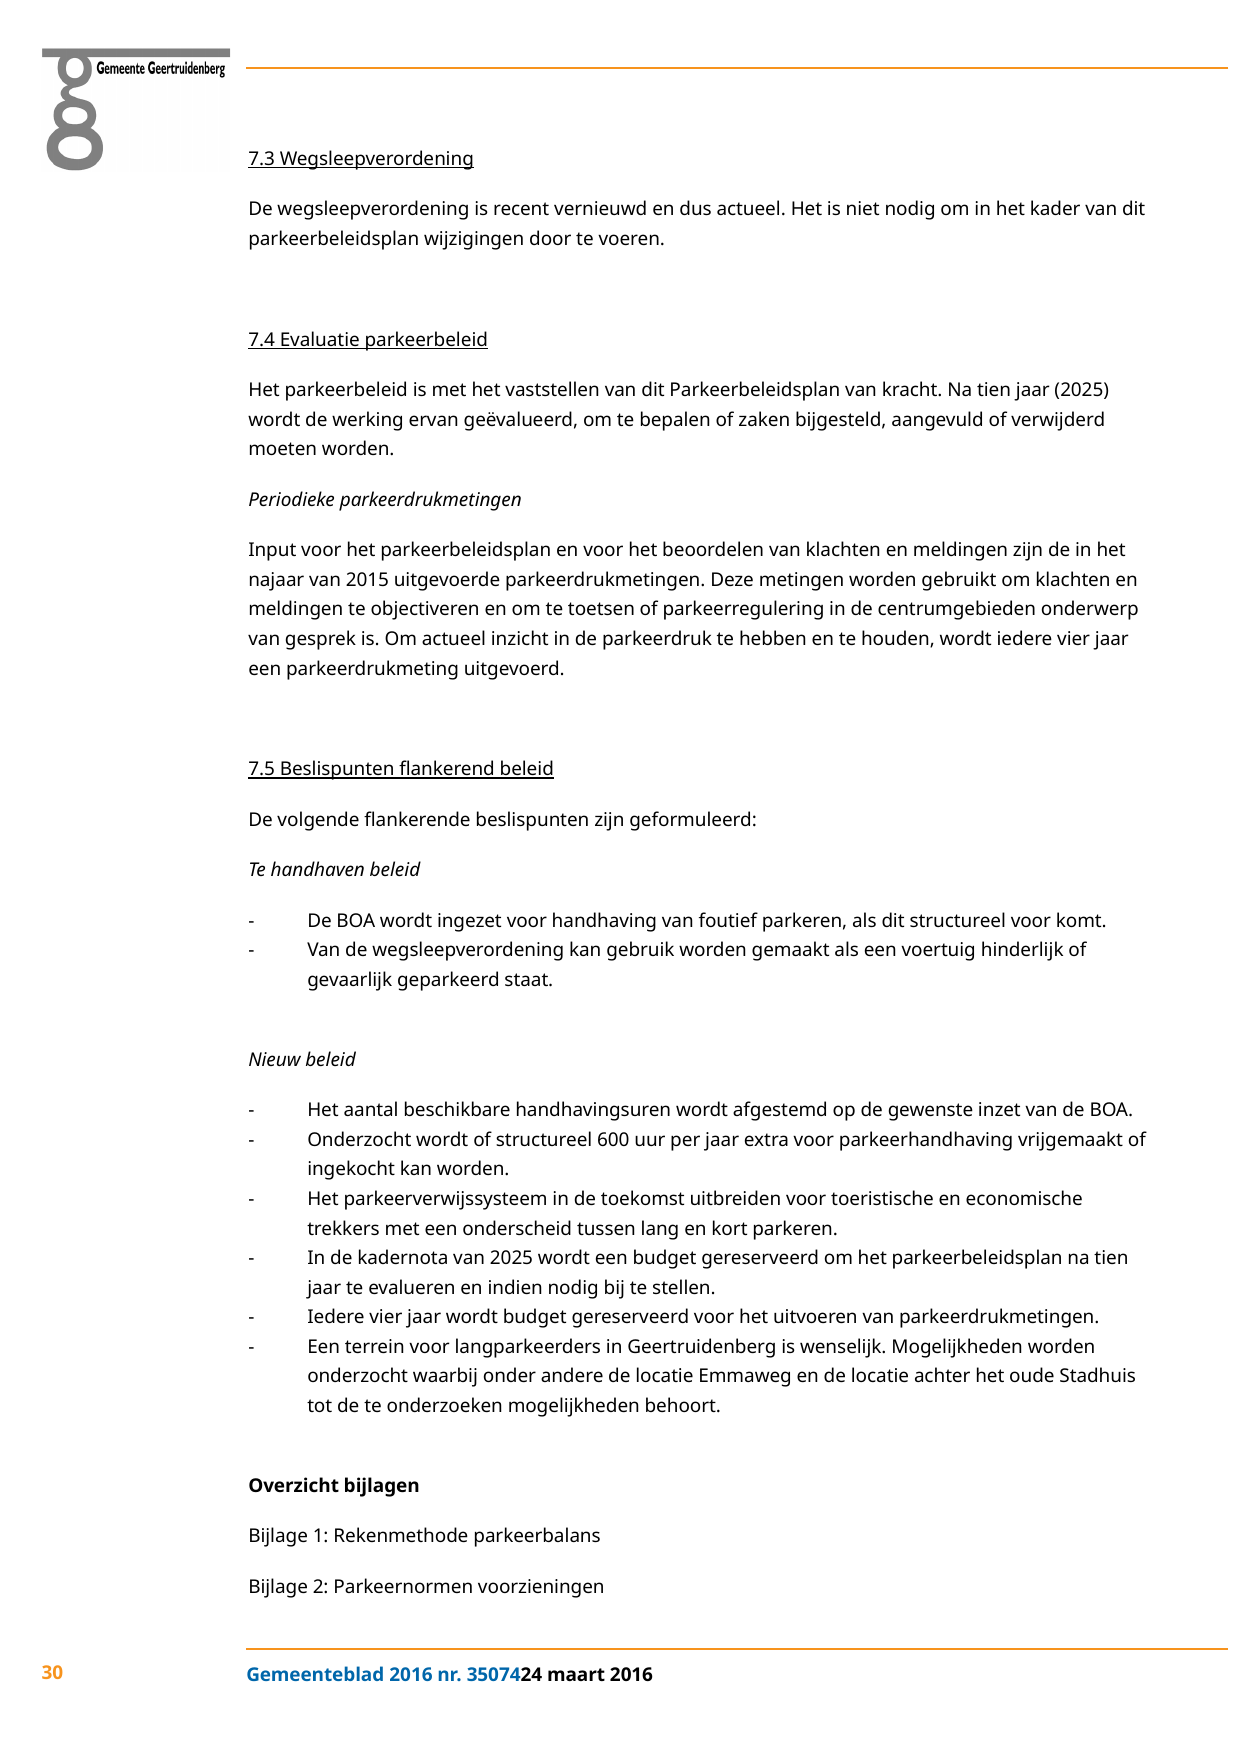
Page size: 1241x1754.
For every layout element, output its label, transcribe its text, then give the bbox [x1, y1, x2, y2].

text Bijlage 2: Parkeernormen voorzieningen [248, 1573, 1152, 1599]
list Onderzocht wordt of structureel 600 uur per jaar extra voor parkeerhandhaving vrijgemaakt of ingekocht kan worden. [248, 1126, 1152, 1181]
list Een terrein voor langparkeerders in Geertruidenberg is wenselijk. Mogelijkheden worden onderzocht waarbij onder andere de locatie Emmaweg en de locatie achter het oude Stadhuis tot de te onderzoeken mogelijkheden behoort. [248, 1333, 1152, 1418]
picture [41, 47, 231, 172]
list De BOA wordt ingezet voor handhaving van foutief parkeren, als dit structureel voor komt. [248, 907, 1152, 933]
list Het parkeerverwijssysteem in de toekomst uitbreiden voor toeristische en economische trekkers met een onderscheid tussen lang en kort parkeren. [248, 1185, 1152, 1241]
list Iedere vier jaar wordt budget gereserveerd voor het uitvoeren van parkeerdrukmetingen. [248, 1303, 1152, 1329]
text Overzicht bijlagen [248, 1472, 1152, 1498]
text 7.3 Wegsleepverordening [248, 145, 1152, 171]
text Input voor het parkeerbeleidsplan en voor het beoordelen van klachten en meldingen zijn de in het najaar van 2015 uitgevoerde parkeerdrukmetingen. Deze metingen worden gebruikt om klachten en meldingen te objectiveren en om te toetsen of parkeerregulering in de centrumgebieden onderwerp van gesprek is. Om actueel inzicht in de parkeerdruk te hebben en te houden, wordt iedere vier jaar een parkeerdrukmeting uitgevoerd. [248, 536, 1152, 681]
list In de kadernota van 2025 wordt een budget gereserveerd om het parkeerbeleidsplan na tien jaar te evalueren en indien nodig bij te stellen. [248, 1244, 1152, 1300]
text Nieuw beleid [248, 1046, 1152, 1072]
list Het aantal beschikbare handhavingsuren wordt afgestemd op de gewenste inzet van de BOA. [248, 1096, 1152, 1122]
list Van de wegsleepverordening kan gebruik worden gemaakt als een voertuig hinderlijk of gevaarlijk geparkeerd staat. [248, 936, 1152, 992]
text Periodieke parkeerdrukmetingen [248, 486, 1152, 512]
text De wegsleepverordening is recent vernieuwd en dus actueel. Het is niet nodig om in het kader van dit parkeerbeleidsplan wijzigingen door te voeren. [248, 196, 1152, 251]
text Bijlage 1: Rekenmethode parkeerbalans [248, 1523, 1152, 1548]
text 7.5 Beslispunten flankerend beleid [248, 756, 1152, 781]
text Het parkeerbeleid is met het vaststellen van dit Parkeerbeleidsplan van kracht. Na tien jaar (2025) wordt de werking ervan geëvalueerd, om te bepalen of zaken bijgesteld, aangevuld of verwijderd moeten worden. [248, 376, 1152, 461]
text Te handhaven beleid [248, 856, 1152, 882]
text 7.4 Evaluatie parkeerbeleid [248, 326, 1152, 352]
text De volgende flankerende beslispunten zijn geformuleerd: [248, 806, 1152, 832]
